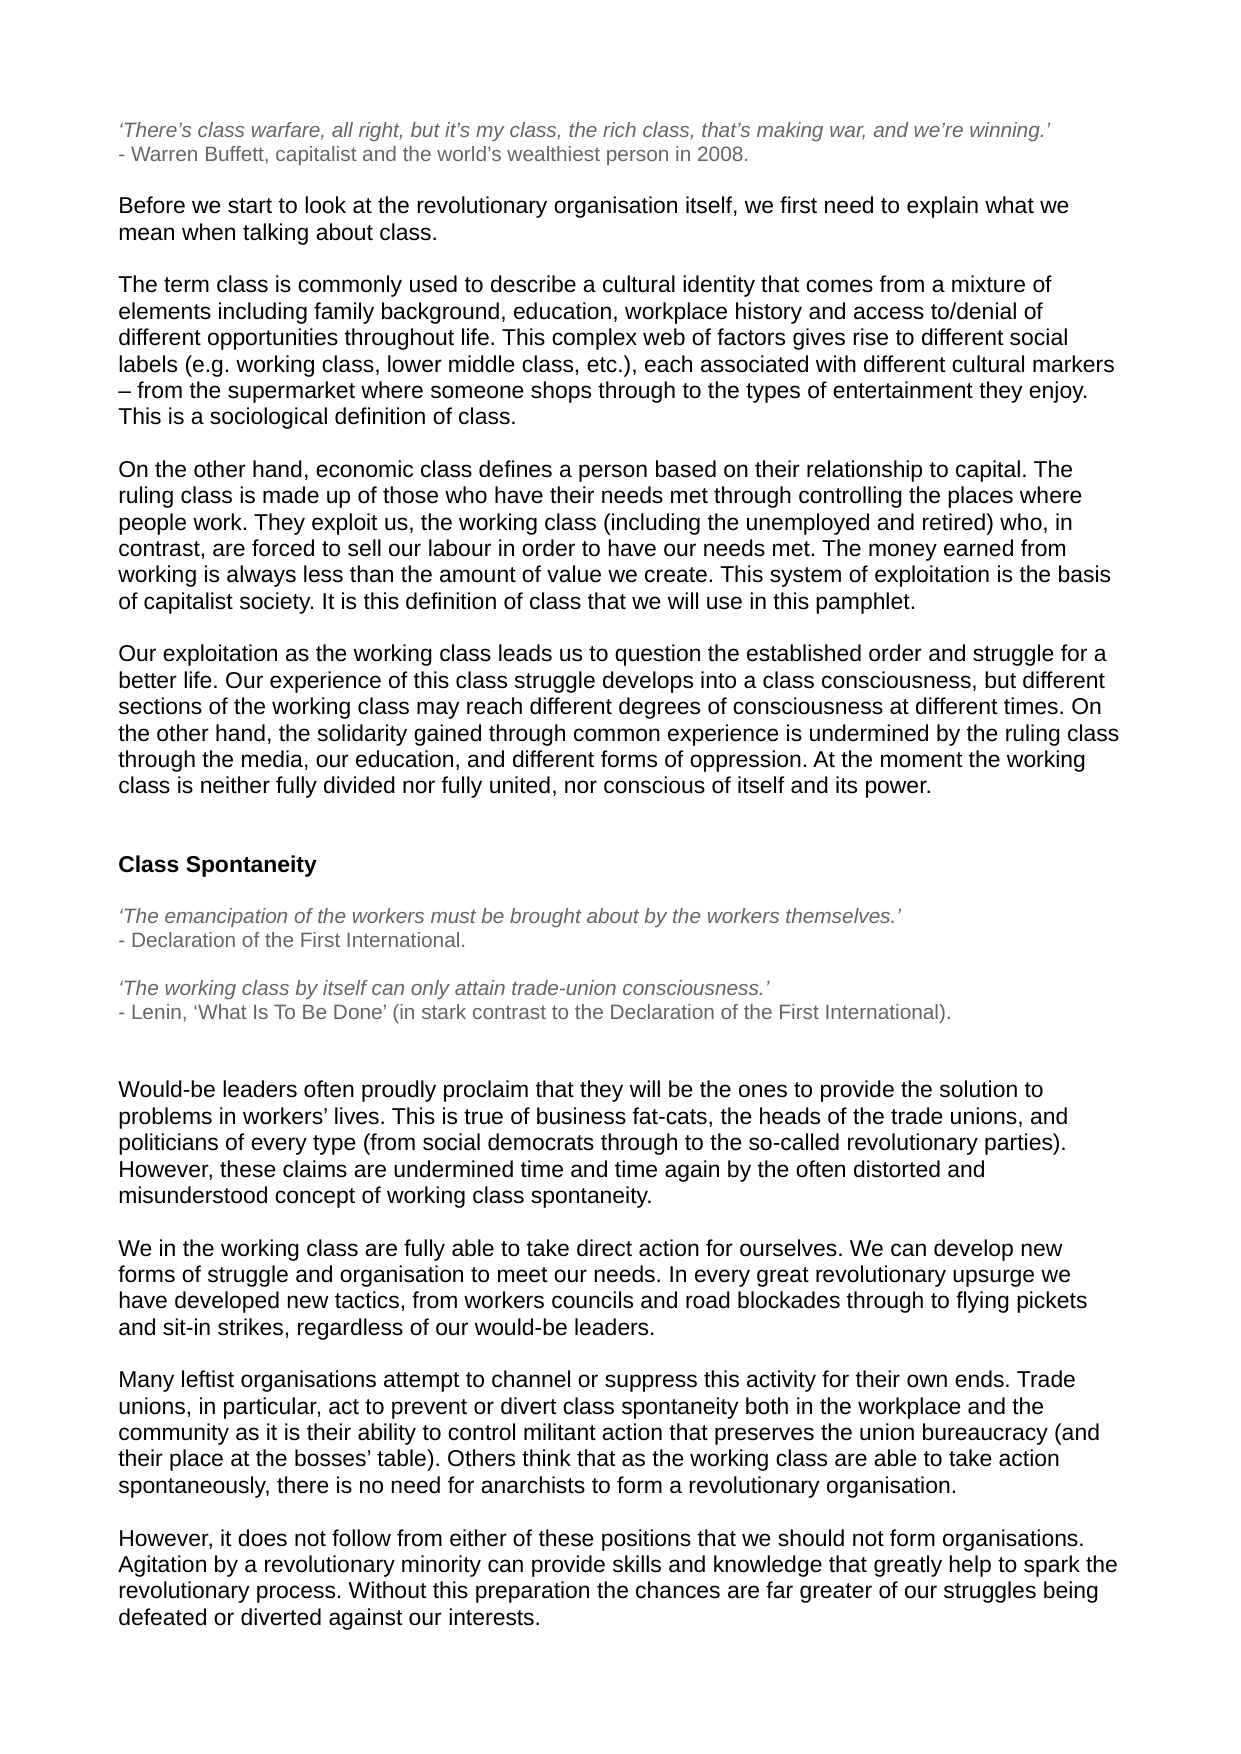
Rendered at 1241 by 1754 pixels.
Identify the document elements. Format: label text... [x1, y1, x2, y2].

text However, it does not follow from either of these positions that we should not form organisations. Agitation by a revolutionary minority can provide skills and knowledge that greatly help to spark the revolutionary process. Without this preparation the chances are far greater of our struggles being defeated or diverted against our interests. [118, 1524, 1122, 1630]
text - Declaration of the First International. [118, 928, 1122, 952]
text Many leftist organisations attempt to channel or suppress this activity for their own ends. Trade unions, in particular, act to prevent or divert class spontaneity both in the workplace and the community as it is their ability to control militant action that preserves the union bureaucracy (and their place at the bosses’ table). Others think that as the working class are able to take action spontaneously, there is no need for anarchists to form a revolutionary organisation. [118, 1366, 1122, 1498]
text ‘The emancipation of the workers must be brought about by the workers themselves.’ [118, 904, 1122, 928]
text On the other hand, economic class defines a person based on their relationship to capital. The ruling class is made up of those who have their needs met through controlling the places where people work. They exploit us, the working class (including the unemployed and retired) who, in contrast, are forced to sell our labour in order to have our needs met. The money earned from working is always less than the amount of value we create. This system of exploitation is the basis of capitalist society. It is this definition of class that we will use in this pamphlet. [118, 456, 1122, 614]
text Our exploitation as the working class leads us to question the established order and struggle for a better life. Our experience of this class struggle develops into a class consciousness, but different sections of the working class may reach different degrees of consciousness at different times. On the other hand, the solidarity gained through common experience is undermined by the ruling class through the media, our education, and different forms of oppression. At the moment the working class is neither fully divided nor fully united, nor conscious of itself and its power. [118, 640, 1122, 798]
text ‘The working class by itself can only attain trade-union consciousness.’ [118, 976, 1122, 1000]
text ‘There’s class warfare, all right, but it’s my class, the rich class, that’s making war, and we’re winning.’ [118, 118, 1122, 142]
text - Lenin, ‘What Is To Be Done’ (in stark contrast to the Declaration of the First International). [118, 1000, 1122, 1024]
text Class Spontaneity [118, 851, 1122, 878]
text Before we start to look at the revolutionary organisation itself, we first need to explain what we mean when talking about class. [118, 192, 1122, 245]
text We in the working class are fully able to take direct action for ourselves. We can develop new forms of struggle and organisation to meet our needs. In every great revolutionary upsurge we have developed new tactics, from workers councils and road blockades through to flying pickets and sit-in strikes, regardless of our would-be leaders. [118, 1234, 1122, 1340]
text The term class is commonly used to describe a cultural identity that comes from a mixture of elements including family background, education, workplace history and access to/denial of different opportunities throughout life. This complex web of factors gives rise to different social labels (e.g. working class, lower middle class, etc.), each associated with different cultural markers – from the supermarket where someone shops through to the types of entertainment they enjoy. This is a sociological definition of class. [118, 271, 1122, 429]
text Would-be leaders often proudly proclaim that they will be the ones to provide the solution to problems in workers’ lives. This is true of business fat-cats, the heads of the trade unions, and politicians of every type (from social democrats through to the so-called revolutionary parties). However, these claims are undermined time and time again by the often distorted and misunderstood concept of working class spontaneity. [118, 1076, 1122, 1208]
text - Warren Buffett, capitalist and the world’s wealthiest person in 2008. [118, 142, 1122, 166]
